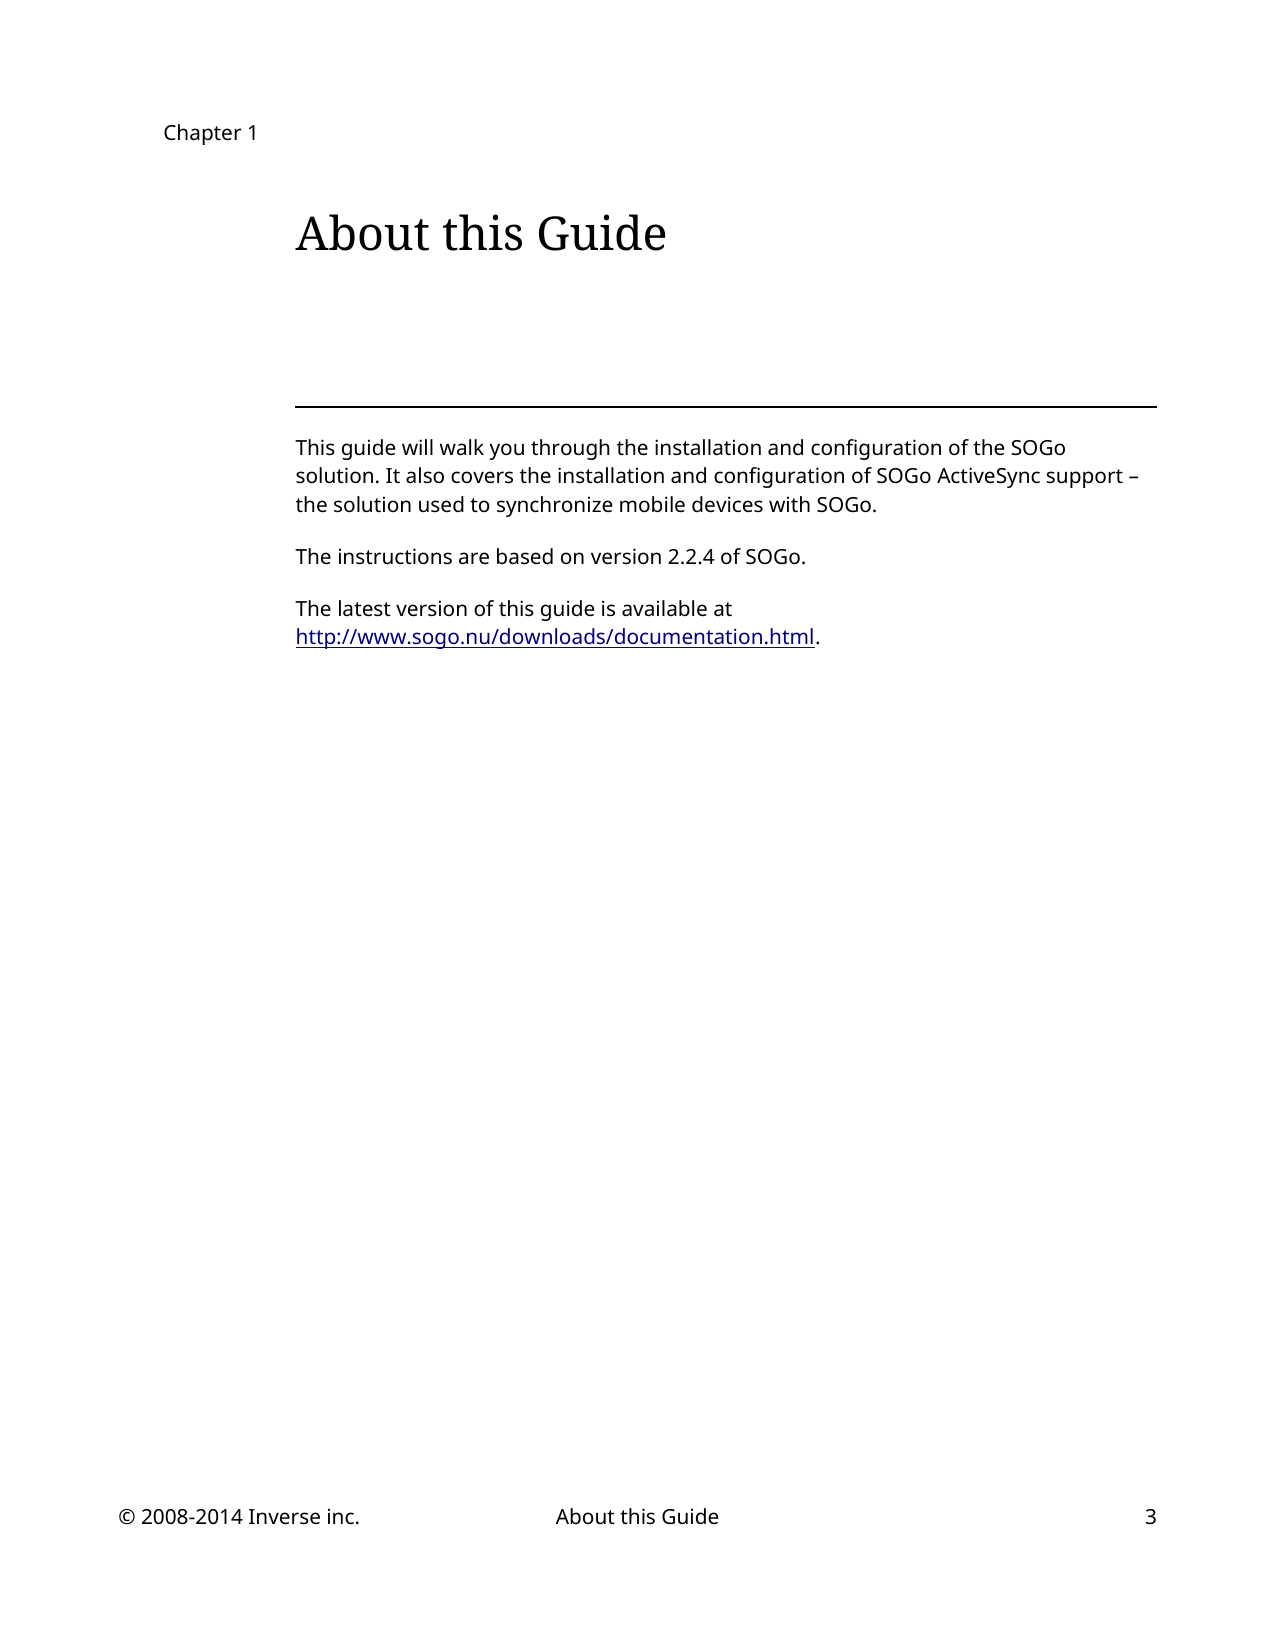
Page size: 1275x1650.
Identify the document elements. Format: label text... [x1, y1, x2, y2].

text The latest version of this guide is available at http://www.sogo.nu/downloads/documentation.html. [295, 594, 1157, 651]
text The instructions are based on version 2.2.4 of SOGo. [295, 542, 1157, 570]
text This guide will walk you through the installation and configuration of the SOGo solution. It also covers the installation and configuration of SOGo ActiveSync support – the solution used to synchronize mobile devices with SOGo. [295, 433, 1157, 518]
subtitle About this Guide [295, 201, 1157, 406]
